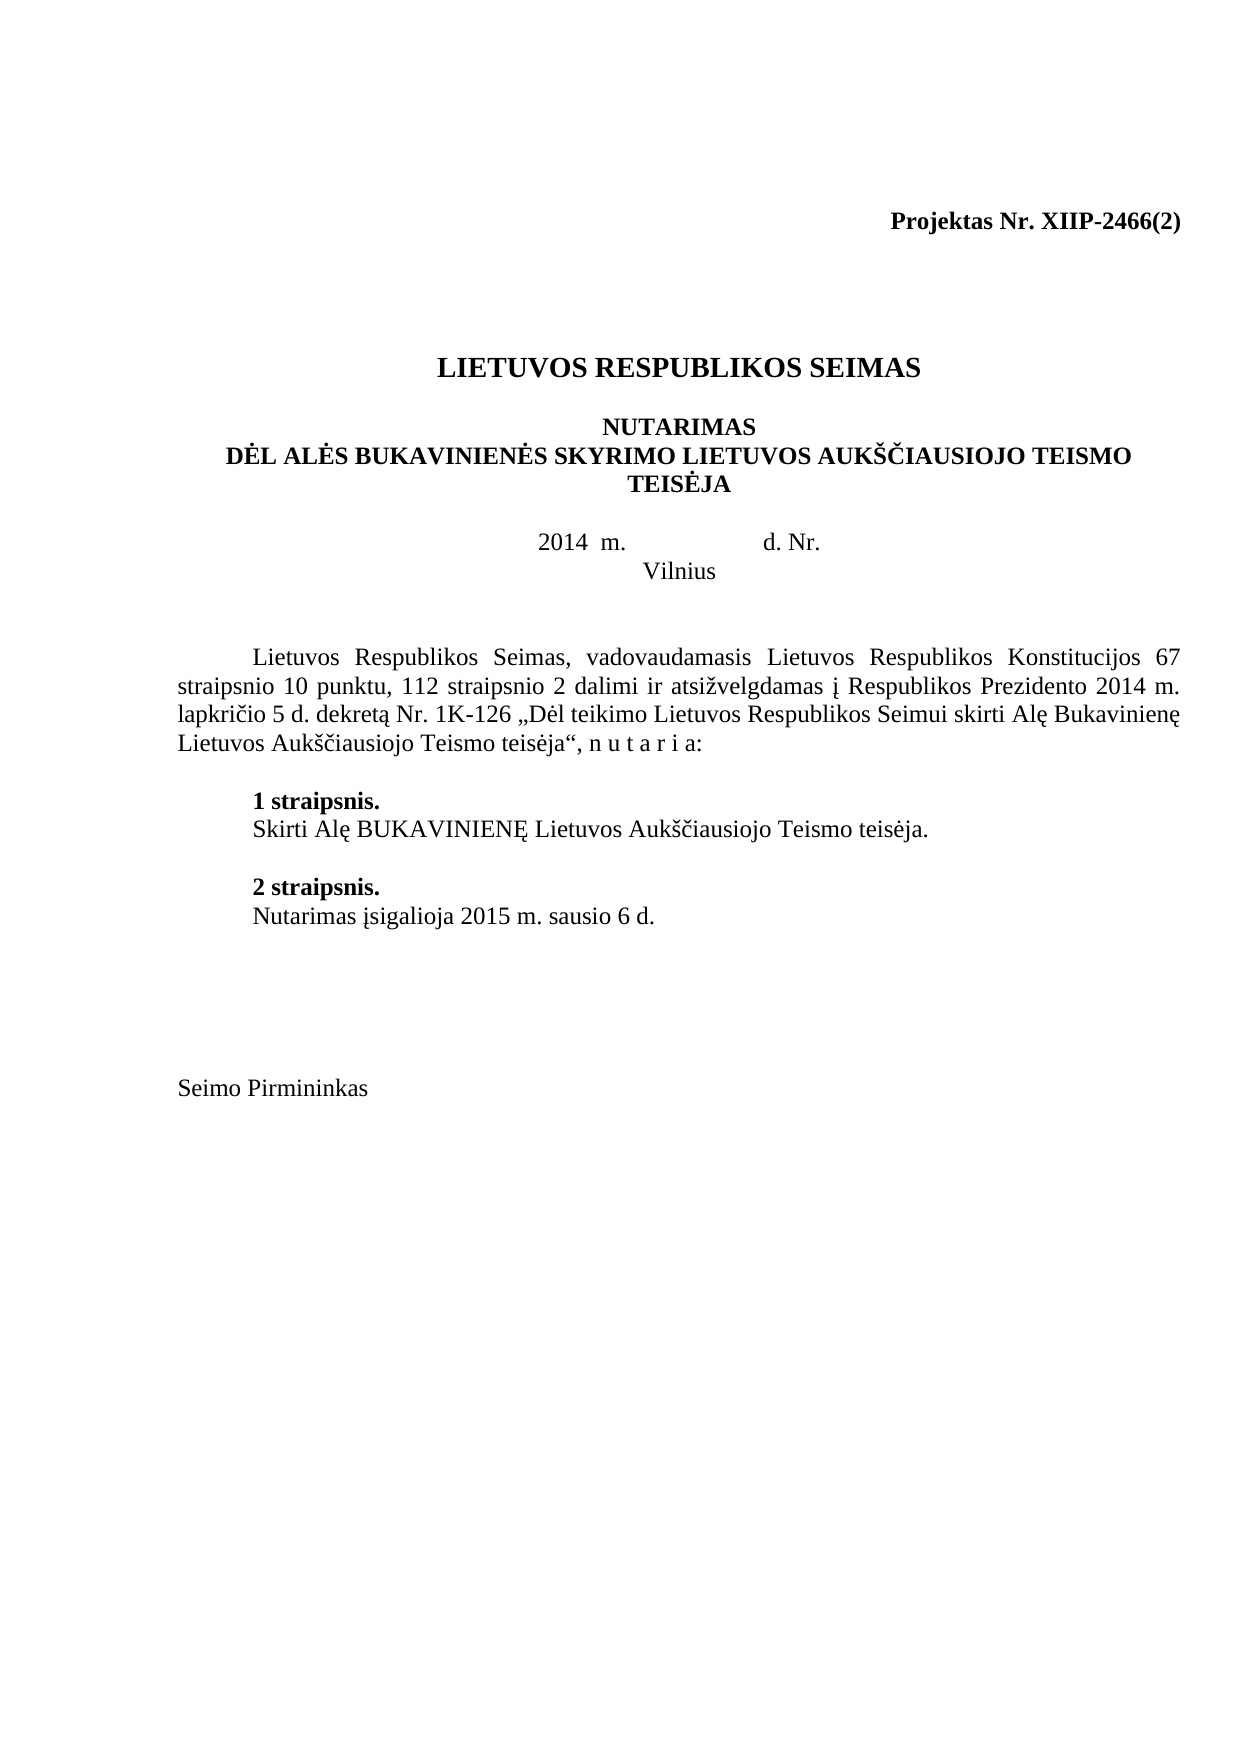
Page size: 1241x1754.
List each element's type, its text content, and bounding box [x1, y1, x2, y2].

text Projektas Nr. XIIP-2466(2) [177, 206, 1181, 235]
text 20144m. d. Nr. [177, 527, 1181, 556]
text Skirti Alę BUKAVINIENĘ Lietuvos Aukščiausiojo Teismo teisėja. [177, 814, 1181, 843]
text Nutarimas įsigalioja 2015 m. sausio 6 d. [177, 901, 1181, 929]
text LIETUVOS RESPUBLIKOS SEIMAS [177, 350, 1181, 383]
text 1 straipsnis. [177, 786, 1181, 814]
text NUTARIMAS [177, 412, 1181, 441]
text 2 straipsnis. [177, 872, 1181, 901]
text DĖL ALĖS BUKAVINIENĖS SKYRIMO LIETUVOS AUKŠČIAUSIOJO TEISMO TEISĖJA [177, 441, 1181, 498]
text Vilnius [177, 556, 1181, 584]
text Seimo Pirmininkas [177, 1073, 1181, 1102]
text Lietuvos Respublikos Seimas, vadovaudamasis Lietuvos Respublikos Konstitucijos 67 straipsnio 10 punktu, 112 straipsnio 2 dalimi ir atsižvelgdamas į Respublikos Prezidento 2014 m. lapkričio 5 d. dekretą Nr. 1K-126 „Dėl teikimo Lietuvos Respublikos Seimui skirti Alę Bukavinienę Lietuvos Aukščiausiojo Teismo teisėja“, n u t a r i a: [177, 642, 1181, 757]
